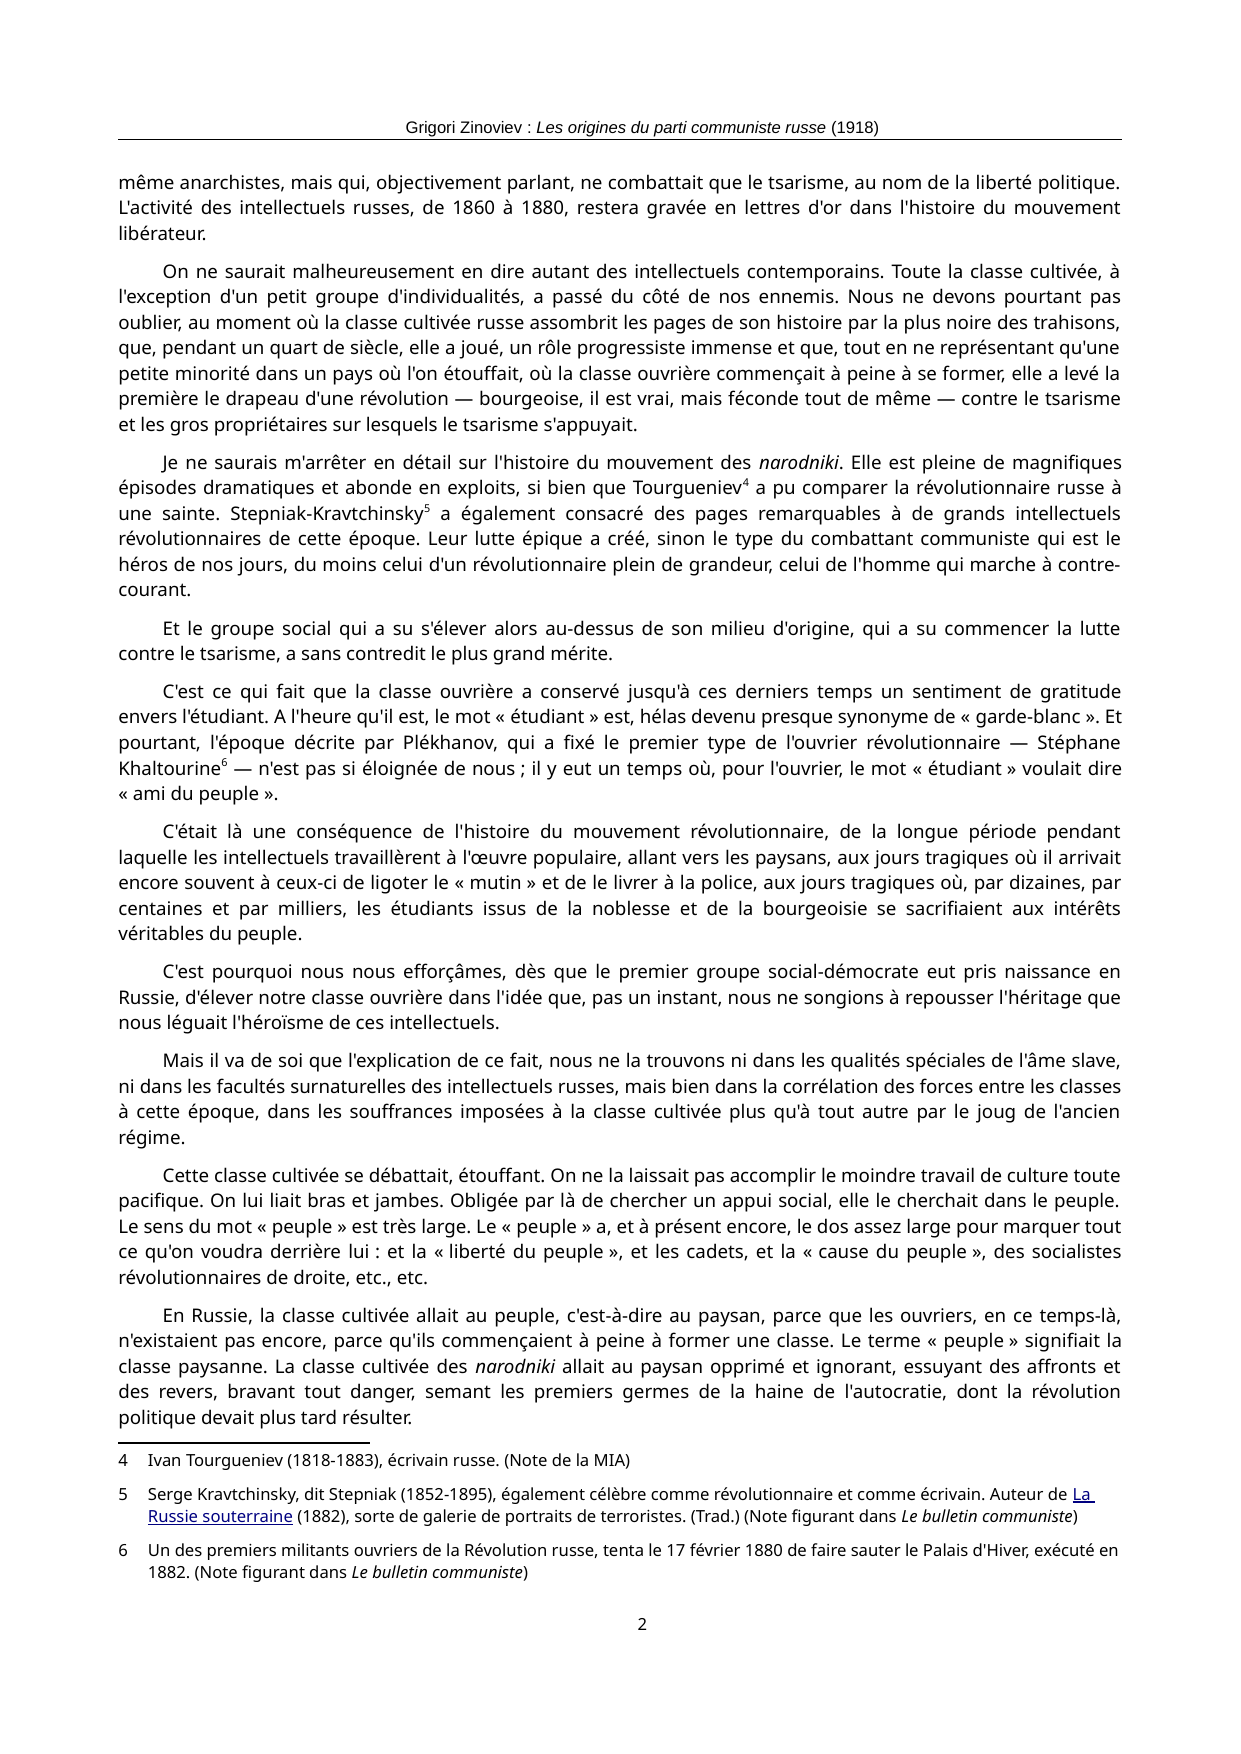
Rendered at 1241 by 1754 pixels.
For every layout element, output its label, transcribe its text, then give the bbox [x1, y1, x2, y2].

text Et le groupe social qui a su s'élever alors au-dessus de son milieu d'origine, qui a su commencer la lutte contre le tsarisme, a sans contredit le plus grand mérite. [118, 615, 1122, 666]
text C'est ce qui fait que la classe ouvrière a conservé jusqu'à ces derniers temps un sentiment de gratitude envers l'étudiant. A l'heure qu'il est, le mot « étudiant » est, hélas devenu presque synonyme de « garde-blanc ». Et pourtant, l'époque décrite par Plékhanov, qui a fixé le premier type de l'ouvrier révolutionnaire — Stéphane Khaltourine — n'est pas si éloignée de nous ; il y eut un temps où, pour l'ouvrier, le mot « étudiant » voulait dire « ami du peuple ». [118, 678, 1122, 806]
text C'était là une conséquence de l'histoire du mouvement révolutionnaire, de la longue période pendant laquelle les intellectuels travaillèrent à l'œuvre populaire, allant vers les paysans, aux jours tragiques où il arrivait encore souvent à ceux-ci de ligoter le « mutin » et de le livrer à la police, aux jours tragiques où, par dizaines, par centaines et par milliers, les étudiants issus de la noblesse et de la bourgeoisie se sacrifiaient aux intérêts véritables du peuple. [118, 818, 1122, 946]
text Un des premiers militants ouvriers de la Révolution russe, tenta le 17 février 1880 de faire sauter le Palais d'Hiver, exécuté en 1882. (Note figurant dans Le bulletin communiste) [118, 1538, 1122, 1583]
text Mais il va de soi que l'explication de ce fait, nous ne la trouvons ni dans les qualités spéciales de l'âme slave, ni dans les facultés surnaturelles des intellectuels russes, mais bien dans la corrélation des forces entre les classes à cette époque, dans les souffrances imposées à la classe cultivée plus qu'à tout autre par le joug de l'ancien régime. [118, 1048, 1122, 1150]
text C'est pourquoi nous nous efforçâmes, dès que le premier groupe social-démocrate eut pris naissance en Russie, d'élever notre classe ouvrière dans l'idée que, pas un instant, nous ne songions à repousser l'héritage que nous léguait l'héroïsme de ces intellectuels. [118, 958, 1122, 1035]
text Ivan Tourgueniev (1818-1883), écrivain russe. (Note de la MIA) [118, 1449, 1122, 1471]
text En Russie, la classe cultivée allait au peuple, c'est-à-dire au paysan, parce que les ouvriers, en ce temps-là, n'existaient pas encore, parce qu'ils commençaient à peine à former une classe. Le terme « peuple » signifiait la classe paysanne. La classe cultivée des narodniki allait au paysan opprimé et ignorant, essuyant des affronts et des revers, bravant tout danger, semant les premiers germes de la haine de l'autocratie, dont la révolution politique devait plus tard résulter. [118, 1302, 1122, 1430]
text Je ne saurais m'arrêter en détail sur l'histoire du mouvement des narodniki. Elle est pleine de magnifiques épisodes dramatiques et abonde en exploits, si bien que Tourgueniev a pu comparer la révolutionnaire russe à une sainte. Stepniak-Kravtchinsky a également consacré des pages remarquables à de grands intellectuels révolutionnaires de cette époque. Leur lutte épique a créé, sinon le type du combattant communiste qui est le héros de nos jours, du moins celui d'un révolutionnaire plein de grandeur, celui de l'homme qui marche à contre-courant. [118, 449, 1122, 602]
text Cette classe cultivée se débattait, étouffant. On ne la laissait pas accomplir le moindre travail de culture toute pacifique. On lui liait bras et jambes. Obligée par là de chercher un appui social, elle le cherchait dans le peuple. Le sens du mot « peuple » est très large. Le « peuple » a, et à présent encore, le dos assez large pour marquer tout ce qu'on voudra derrière lui : et la « liberté du peuple », et les cadets, et la « cause du peuple », des socialistes révolutionnaires de droite, etc., etc. [118, 1162, 1122, 1290]
text On ne saurait malheureusement en dire autant des intellectuels contemporains. Toute la classe cultivée, à l'exception d'un petit groupe d'individualités, a passé du côté de nos ennemis. Nous ne devons pourtant pas oublier, au moment où la classe cultivée russe assombrit les pages de son histoire par la plus noire des trahisons, que, pendant un quart de siècle, elle a joué, un rôle progressiste immense et que, tout en ne représentant qu'une petite minorité dans un pays où l'on étouffait, où la classe ouvrière commençait à peine à se former, elle a levé la première le drapeau d'une révolution — bourgeoise, il est vrai, mais féconde tout de même — contre le tsarisme et les gros propriétaires sur lesquels le tsarisme s'appuyait. [118, 258, 1122, 437]
text même anarchistes, mais qui, objectivement parlant, ne combattait que le tsarisme, au nom de la liberté politique. L'activité des intellectuels russes, de 1860 à 1880, restera gravée en lettres d'or dans l'histoire du mouvement libérateur. [118, 169, 1122, 246]
text Serge Kravtchinsky, dit Stepniak (1852-1895), également célèbre comme révolutionnaire et comme écrivain. Auteur de La Russie souterraine (1882), sorte de galerie de portraits de terroristes. (Trad.) (Note figurant dans Le bulletin communiste) [118, 1482, 1122, 1527]
